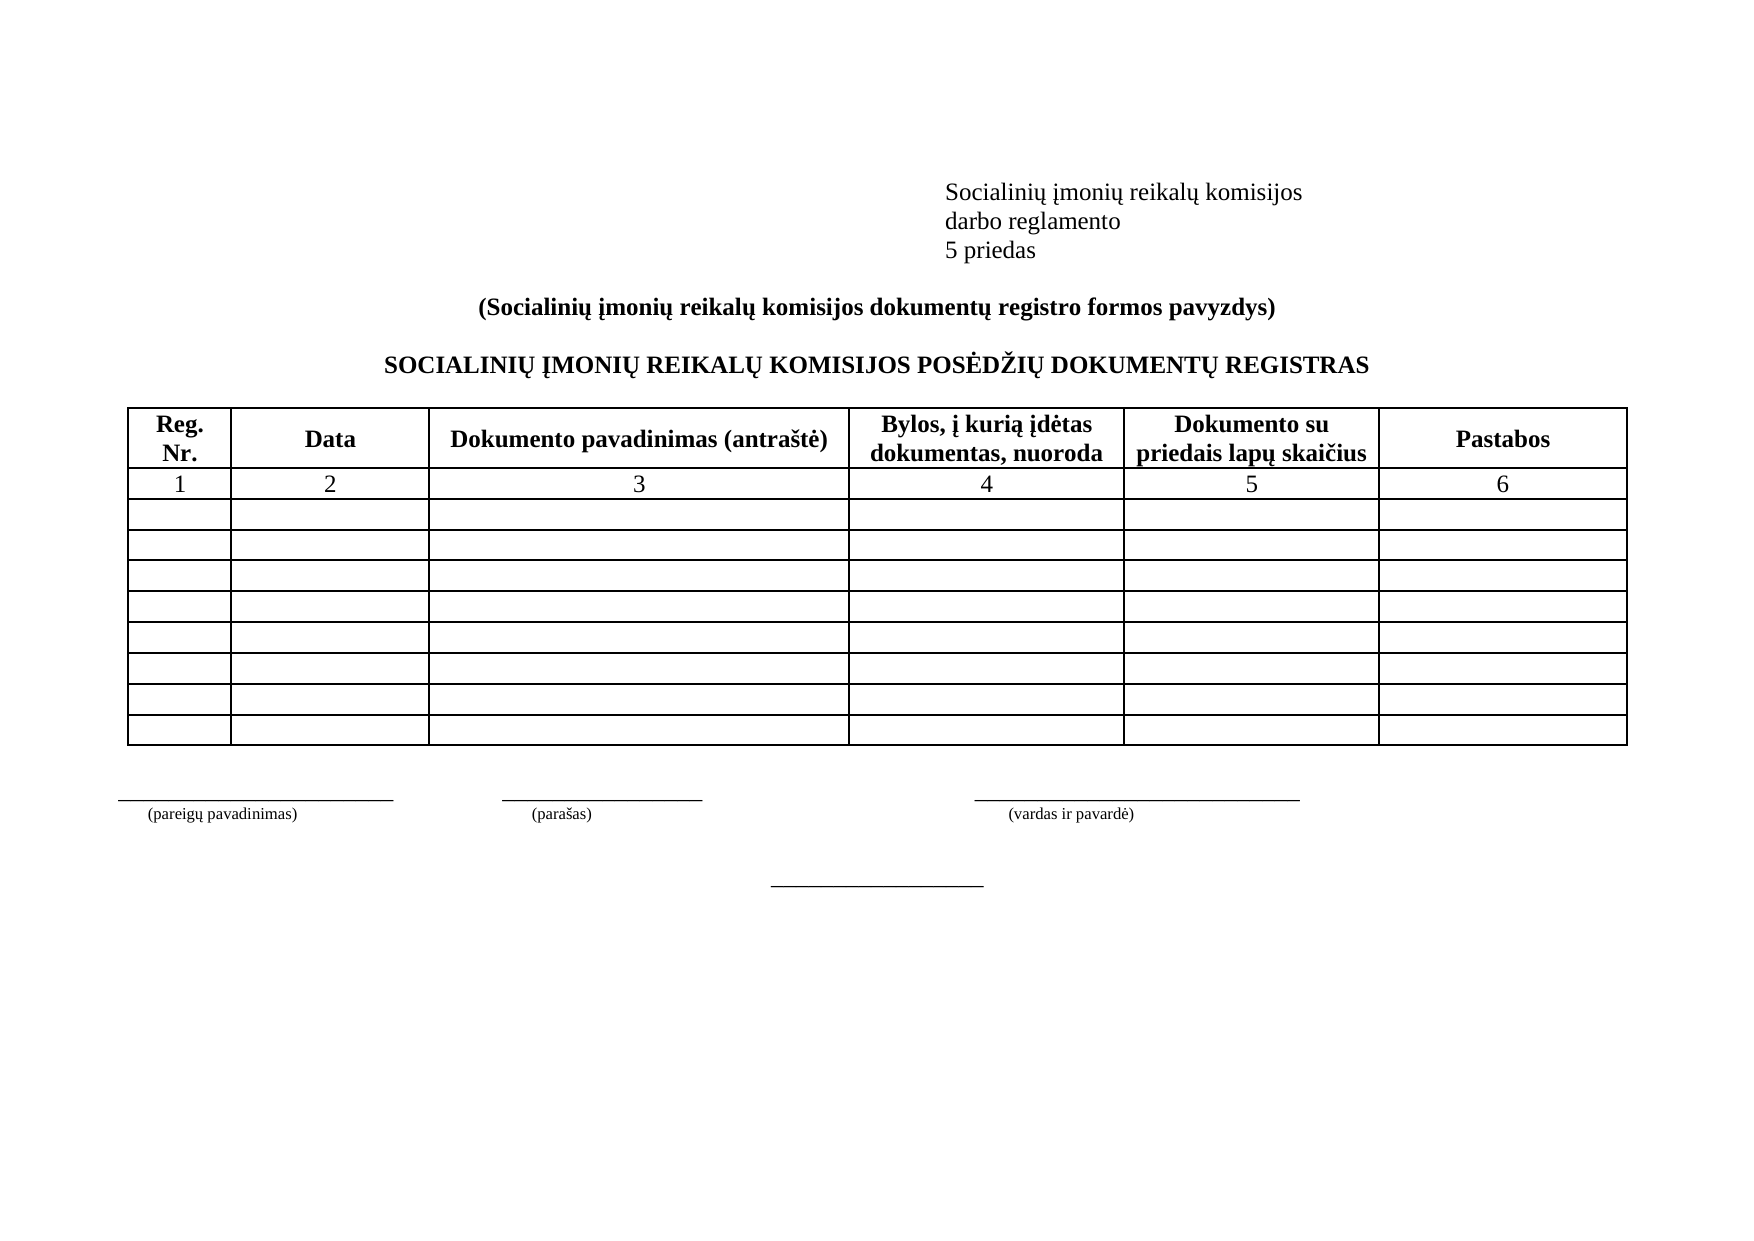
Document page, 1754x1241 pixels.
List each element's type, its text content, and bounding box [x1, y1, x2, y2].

table_cell [1380, 500, 1626, 528]
table_cell [232, 685, 428, 713]
table_cell [232, 654, 428, 683]
table_cell [430, 623, 848, 652]
table_header Data [232, 409, 428, 467]
table_cell [1380, 561, 1626, 590]
table_cell [850, 716, 1123, 744]
table_cell [1380, 716, 1626, 744]
table_cell [232, 500, 428, 528]
table_cell [1125, 561, 1378, 590]
table_cell [1380, 685, 1626, 713]
table_cell [850, 561, 1123, 590]
table_header Bylos, į kurią įdėtas dokumentas, nuoroda [850, 409, 1123, 467]
table_cell [1380, 623, 1626, 652]
text _________________ [118, 861, 1636, 890]
text Socialinių įmonių reikalų komisijos [945, 177, 1636, 206]
table_cell 5 [1125, 469, 1378, 498]
table_cell [850, 623, 1123, 652]
table_cell [850, 500, 1123, 528]
table_cell [129, 561, 230, 590]
table_cell [430, 592, 848, 621]
table_cell [1125, 592, 1378, 621]
text SOCIALINIŲ ĮMONIŲ REIKALŲ KOMISIJOS POSĖDŽIŲ DOKUMENTŲ REGISTRAS [118, 350, 1636, 378]
table_cell 3 [430, 469, 848, 498]
table_cell [232, 592, 428, 621]
table_cell [129, 654, 230, 683]
table_cell [1125, 500, 1378, 528]
table_cell [850, 685, 1123, 713]
table_cell [232, 716, 428, 744]
table_cell [430, 500, 848, 528]
table_cell [430, 531, 848, 559]
table_cell [129, 500, 230, 528]
text darbo reglamento [945, 206, 1636, 235]
table_cell [129, 623, 230, 652]
table_cell [1125, 531, 1378, 559]
table_cell [1380, 592, 1626, 621]
table_cell [1380, 531, 1626, 559]
table_cell [850, 592, 1123, 621]
table_cell [430, 561, 848, 590]
table_cell [430, 716, 848, 744]
table_cell [850, 654, 1123, 683]
table_cell 4 [850, 469, 1123, 498]
table_cell [129, 531, 230, 559]
table_header Dokumento su priedais lapų skaičius [1125, 409, 1378, 467]
text (pareigų pavadinimas) (parašas) (vardas ir pavardė) [118, 804, 1636, 833]
table_cell [1125, 716, 1378, 744]
table_cell [129, 592, 230, 621]
table_cell [850, 531, 1123, 559]
table_cell [1125, 623, 1378, 652]
table_header Pastabos [1380, 409, 1626, 467]
table_cell [129, 716, 230, 744]
table_cell 6 [1380, 469, 1626, 498]
table_cell [430, 654, 848, 683]
text 5 priedas [945, 235, 1636, 263]
text (Socialinių įmonių reikalų komisijos dokumentų registro formos pavyzdys) [118, 292, 1636, 321]
table_header Reg. Nr. [129, 409, 230, 467]
table_cell [232, 531, 428, 559]
table_cell [430, 685, 848, 713]
table_cell [1125, 654, 1378, 683]
table_cell [1380, 654, 1626, 683]
table_cell [232, 623, 428, 652]
table_cell [129, 685, 230, 713]
table_header Dokumento pavadinimas (antraštė) [430, 409, 848, 467]
text ______________________ ________________ __________________________ [118, 775, 1636, 804]
table_cell [232, 561, 428, 590]
table_cell 1 [129, 469, 230, 498]
table_cell 2 [232, 469, 428, 498]
table_cell [1125, 685, 1378, 713]
